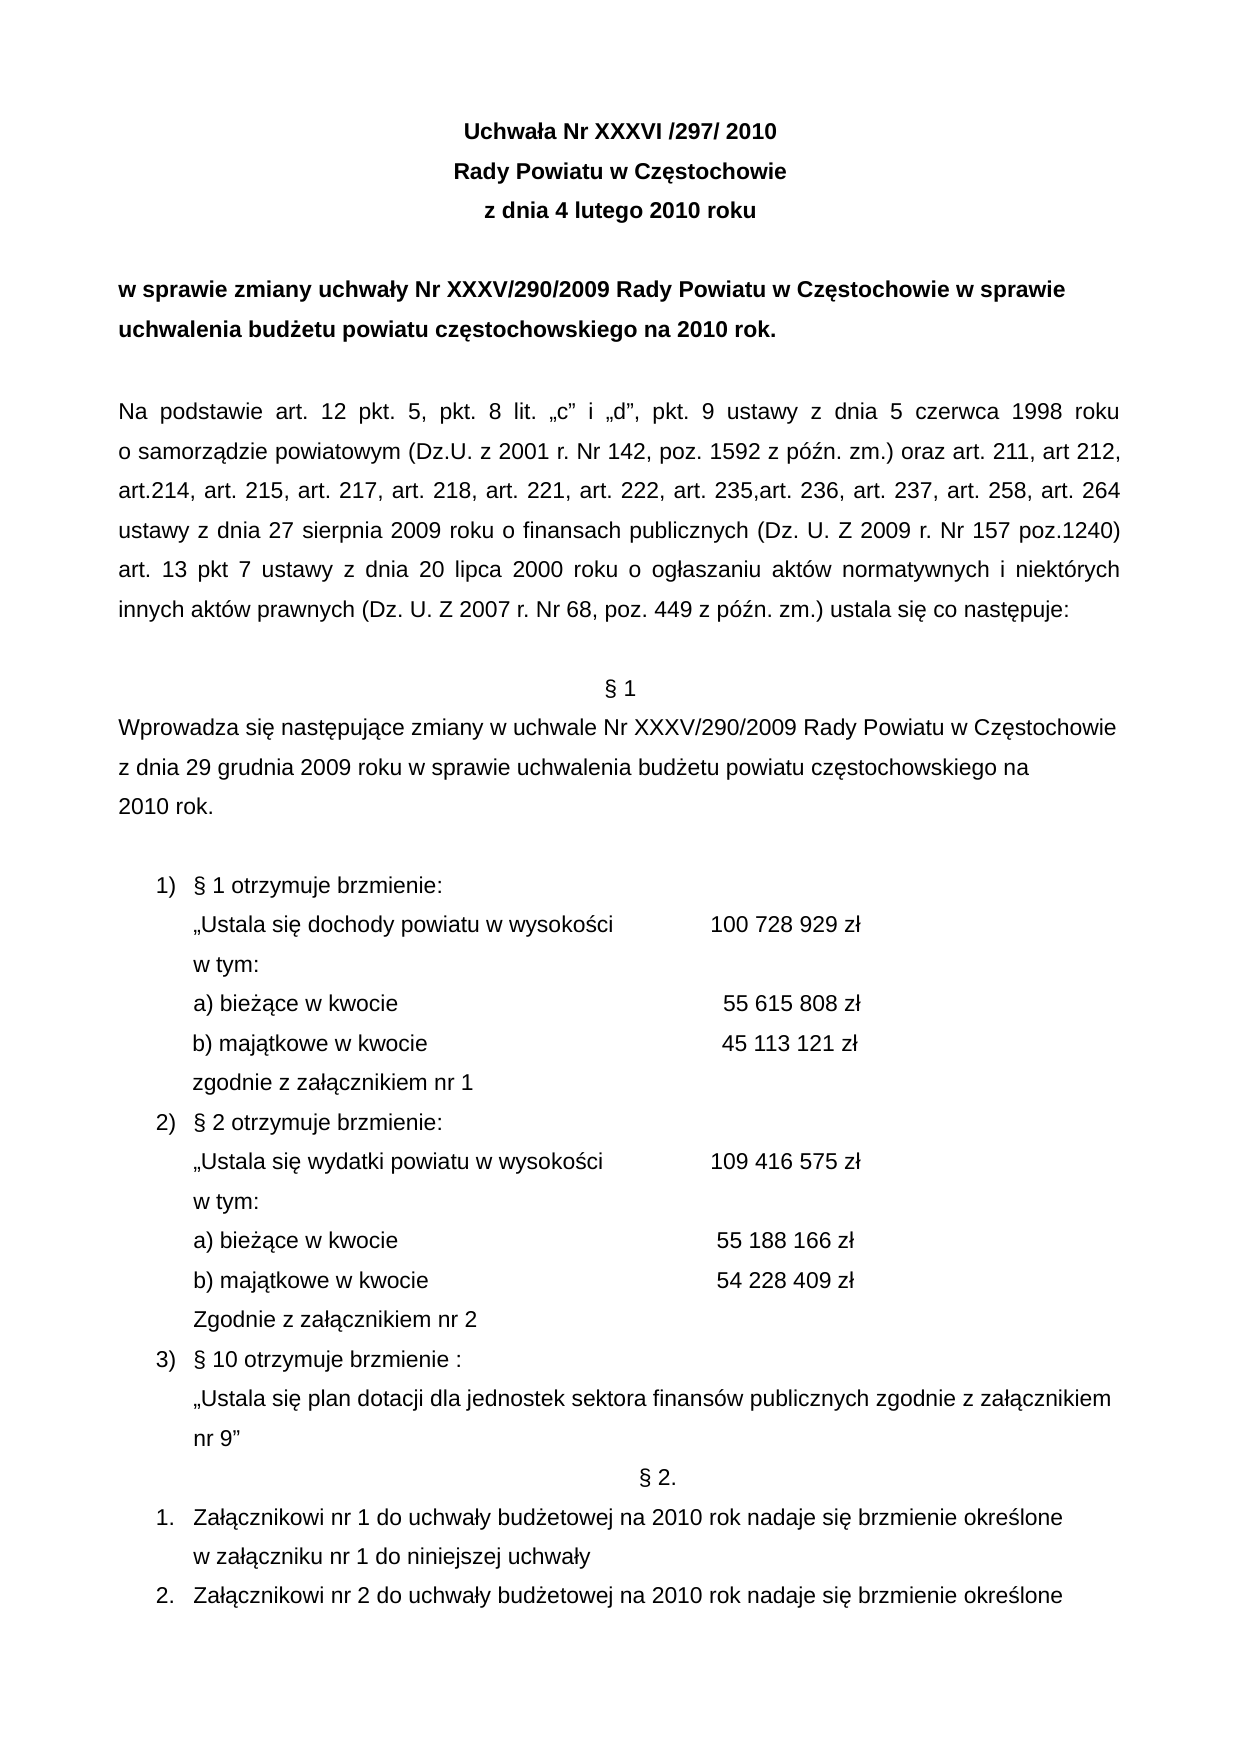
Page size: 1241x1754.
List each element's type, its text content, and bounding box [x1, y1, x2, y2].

text § 1 [118, 674, 1122, 701]
list Zgodnie z załącznikiem nr 2 [156, 1306, 1122, 1332]
text Rady Powiatu w Częstochowie [118, 158, 1122, 184]
text Na podstawie art. 12 pkt. 5, pkt. 8 lit. „c” i „d”, pkt. 9 ustawy z dnia 5 czerwca 1998 roku o samorządzie powiatowym (Dz.U. z 2001 r. Nr 142, poz. 1592 z późn. zm.) oraz art. 211, art 212, art.214, art. 215, art. 217, art. 218, art. 221, art. 222, art. 235,art. 236, art. 237, art. 258, art. 264 ustawy z dnia 27 sierpnia 2009 roku o finansach publicznych (Dz. U. Z 2009 r. Nr 157 poz.1240) art. 13 pkt 7 ustawy z dnia 20 lipca 2000 roku o ogłaszaniu aktów normatywnych i niektórych innych aktów prawnych (Dz. U. Z 2007 r. Nr 68, poz. 449 z późn. zm.) ustala się co następuje: [118, 398, 1122, 622]
text w sprawie zmiany uchwały Nr XXXV/290/2009 Rady Powiatu w Częstochowie w sprawie uchwalenia budżetu powiatu częstochowskiego na 2010 rok. [118, 276, 1122, 342]
text z dnia 4 lutego 2010 roku [118, 197, 1122, 223]
text zgodnie z załącznikiem nr 1 [118, 1069, 1122, 1096]
list § 2. [156, 1464, 1122, 1490]
text Uchwała Nr XXXVI /297/ 2010 [118, 118, 1122, 144]
list a) bieżące w kwocie 55 615 808 zł [156, 990, 1122, 1017]
list a) bieżące w kwocie 55 188 166 zł [156, 1227, 1122, 1253]
list Załącznikowi nr 1 do uchwały budżetowej na 2010 rok nadaje się brzmienie określone w załączniku nr 1 do niniejszej uchwały [156, 1503, 1122, 1569]
text b) majątkowe w kwocie 45 113 121 zł [118, 1030, 1122, 1056]
list „Ustala się dochody powiatu w wysokości 100 728 929 zł [156, 911, 1122, 938]
text Wprowadza się następujące zmiany w uchwale Nr XXXV/290/2009 Rady Powiatu w Częstochowie z dnia 29 grudnia 2009 roku w sprawie uchwalenia budżetu powiatu częstochowskiego na 2010 rok. [118, 714, 1122, 819]
list § 2 otrzymuje brzmienie: [156, 1109, 1122, 1135]
list „Ustala się plan dotacji dla jednostek sektora finansów publicznych zgodnie z załącznikiem nr 9” [156, 1385, 1122, 1451]
list § 10 otrzymuje brzmienie : [156, 1346, 1122, 1372]
list Załącznikowi nr 2 do uchwały budżetowej na 2010 rok nadaje się brzmienie określone [156, 1582, 1122, 1609]
list w tym: [156, 951, 1122, 977]
list w tym: [156, 1188, 1122, 1214]
list b) majątkowe w kwocie 54 228 409 zł [156, 1267, 1122, 1293]
list § 1 otrzymuje brzmienie: [156, 872, 1122, 898]
list „Ustala się wydatki powiatu w wysokości 109 416 575 zł [156, 1148, 1122, 1174]
